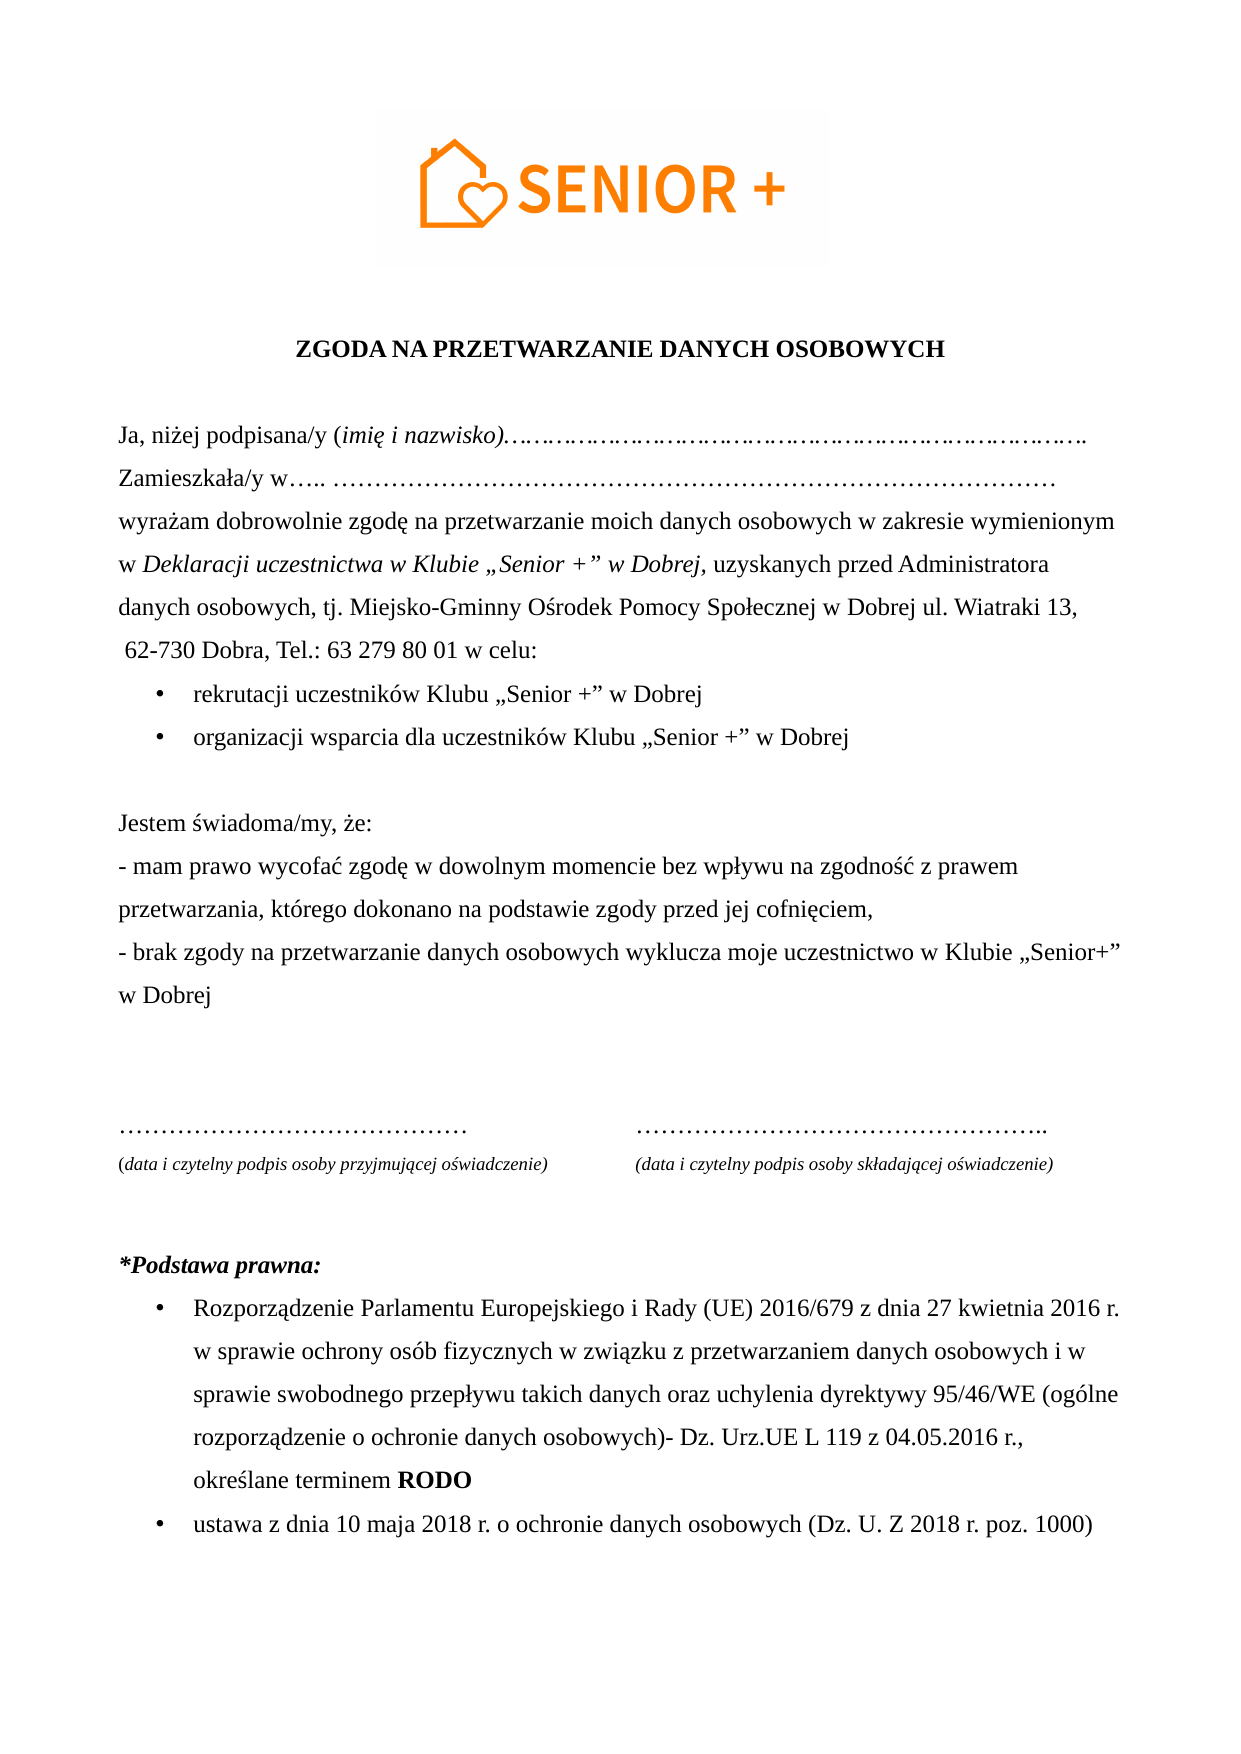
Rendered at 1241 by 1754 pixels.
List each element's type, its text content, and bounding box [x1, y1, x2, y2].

text Ja, niżej podpisana/y (imię i nazwisko)……………………………………………………………………. [118, 420, 1122, 449]
text (data i czytelny podpis osoby przyjmującej oświadczenie) (data i czytelny podpis osoby składającej oświadczenie) [118, 1153, 1122, 1175]
text Zamieszkała/y w….. …………………………………………………………………………… [118, 463, 1122, 492]
text Jestem świadoma/my, że: [118, 808, 1122, 837]
text - mam prawo wycofać zgodę w dowolnym momencie bez wpływu na zgodność z prawem przetwarzania, którego dokonano na podstawie zgody przed jej cofnięciem, [118, 851, 1122, 923]
text wyrażam dobrowolnie zgodę na przetwarzanie moich danych osobowych w zakresie wymienionym w Deklaracji uczestnictwa w Klubie „Senior +” w Dobrej, uzyskanych przed Administratora danych osobowych, tj. Miejsko-Gminny Ośrodek Pomocy Społecznej w Dobrej ul. Wiatraki 13, [118, 506, 1122, 621]
list Rozporządzenie Parlamentu Europejskiego i Rady (UE) 2016/679 z dnia 27 kwietnia 2016 r. w sprawie ochrony osób fizycznych w związku z przetwarzaniem danych osobowych i w sprawie swobodnego przepływu takich danych oraz uchylenia dyrektywy 95/46/WE (ogólne rozporządzenie o ochronie danych osobowych)- Dz. Urz.UE L 119 z 04.05.2016 r., określane terminem RODO [156, 1293, 1122, 1494]
text *Podstawa prawna: [118, 1250, 1122, 1279]
text - brak zgody na przetwarzanie danych osobowych wyklucza moje uczestnictwo w Klubie „Senior+” w Dobrej [118, 937, 1122, 1009]
list organizacji wsparcia dla uczestników Klubu „Senior +” w Dobrej [156, 722, 1122, 751]
text …………………………………… ………………………………………….. [118, 1110, 1122, 1139]
list rekrutacji uczestników Klubu „Senior +” w Dobrej [156, 679, 1122, 707]
list ustawa z dnia 10 maja 2018 r. o ochronie danych osobowych (Dz. U. Z 2018 r. poz. 1000) [156, 1509, 1122, 1537]
text ZGODA NA PRZETWARZANIE DANYCH OSOBOWYCH [118, 334, 1122, 362]
picture [376, 108, 831, 268]
text 62-730 Dobra, Tel.: 63 279 80 01 w celu: [118, 636, 1122, 664]
